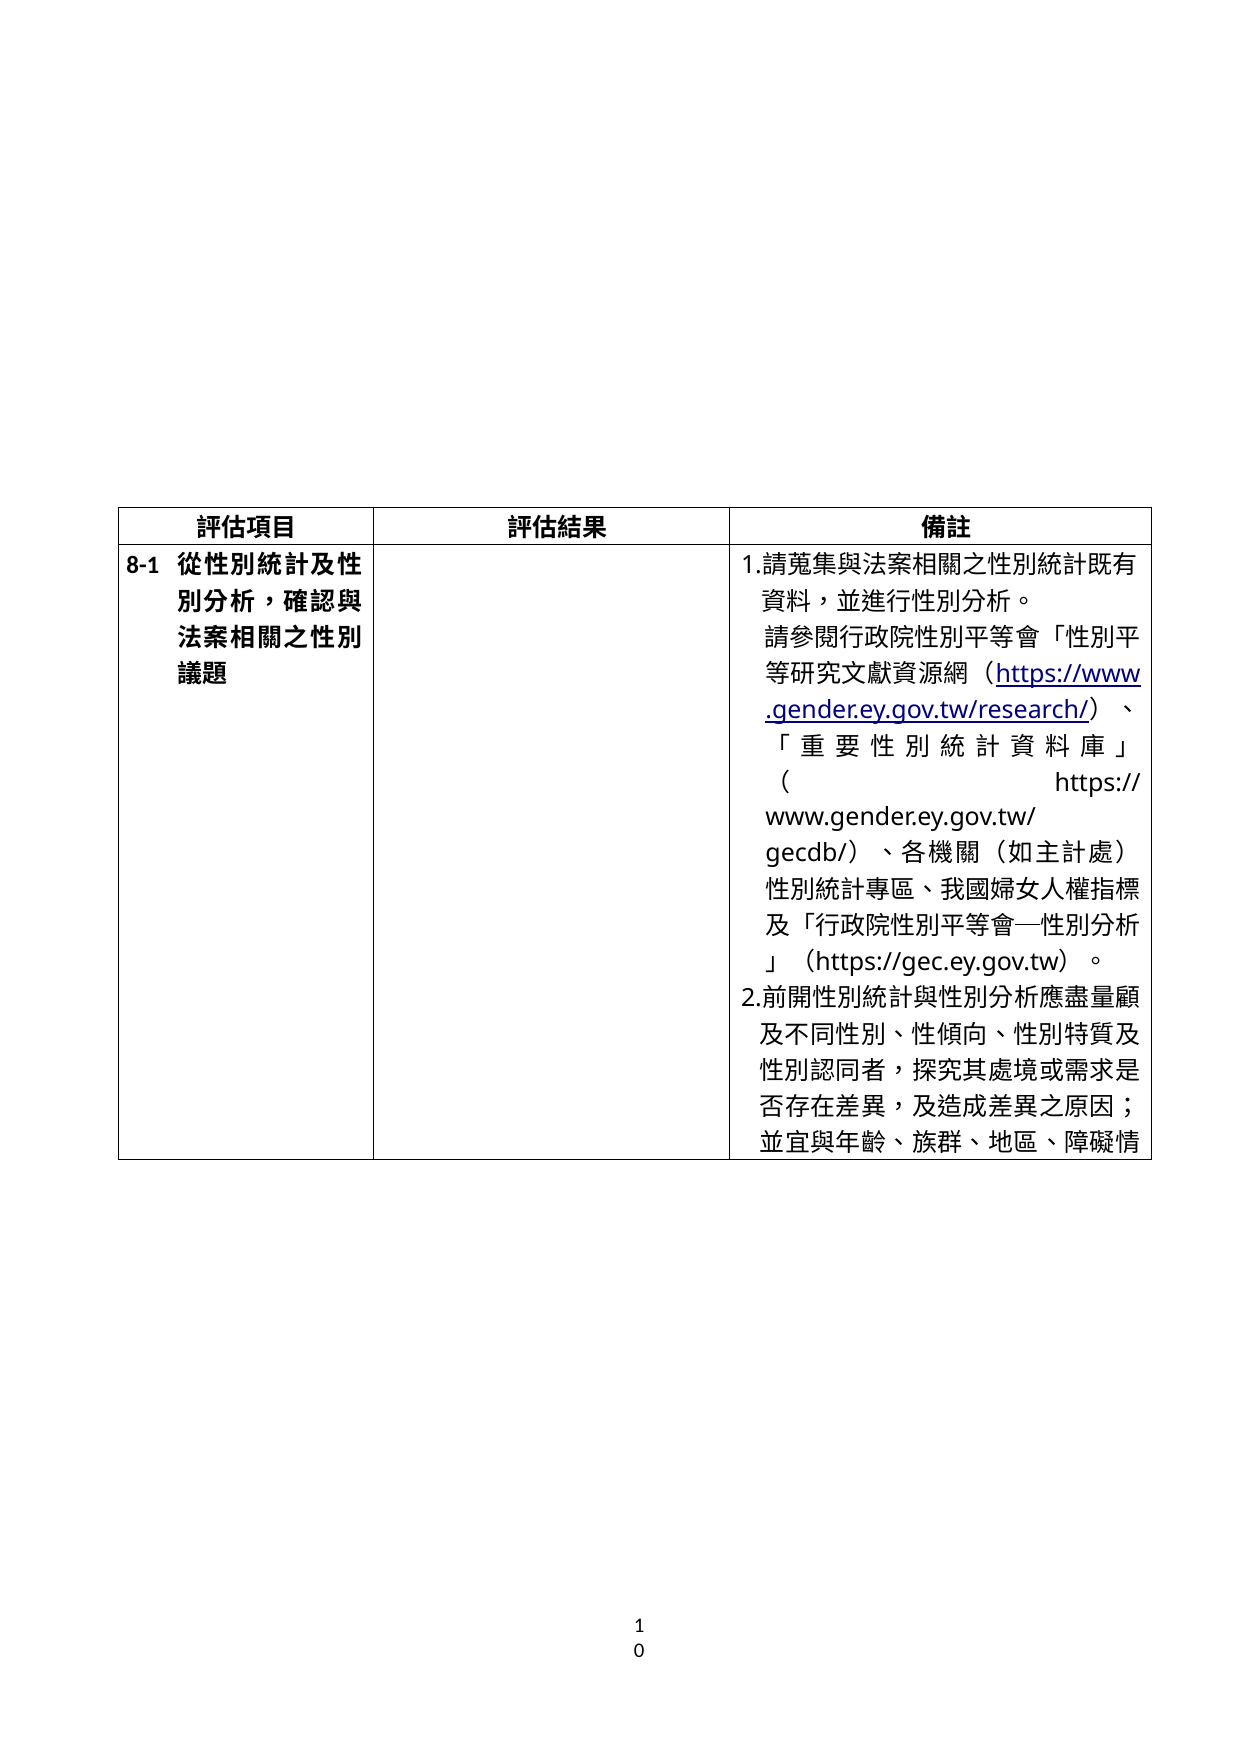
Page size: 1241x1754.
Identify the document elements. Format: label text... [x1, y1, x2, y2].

table_cell 評估結果 [374, 508, 729, 544]
table_cell 評估項目 [119, 508, 373, 544]
table_cell 1.請蒐集與法案相關之性別統計既有資料，並進行性別分析。 請參閱行政院性別平等會「性別平等研究文獻資源網（https://www.gender.ey.gov.tw/research/）、「重要性別統計資料庫」（https://www.gender.ey.gov.tw/gecdb/）、各機關（如主計處）性別統計專區、我國婦女人權指標及「行政院性別平等會─性別分析」（https://gec.ey.gov.tw）。 2.前開性別統計與性別分析應盡量顧及不同性別、性傾向、性別特質及性別認同者，探究其處境或需求是否存在差異，及造成差異之原因；並宜與年齡、族群、地區、障礙情 [730, 545, 1151, 1159]
table_cell 8-1 從性別統計及性別分析，確認與法案相關之性別議題 [119, 545, 373, 1159]
table_cell [374, 545, 729, 1159]
table_cell 備註 [730, 508, 1151, 544]
